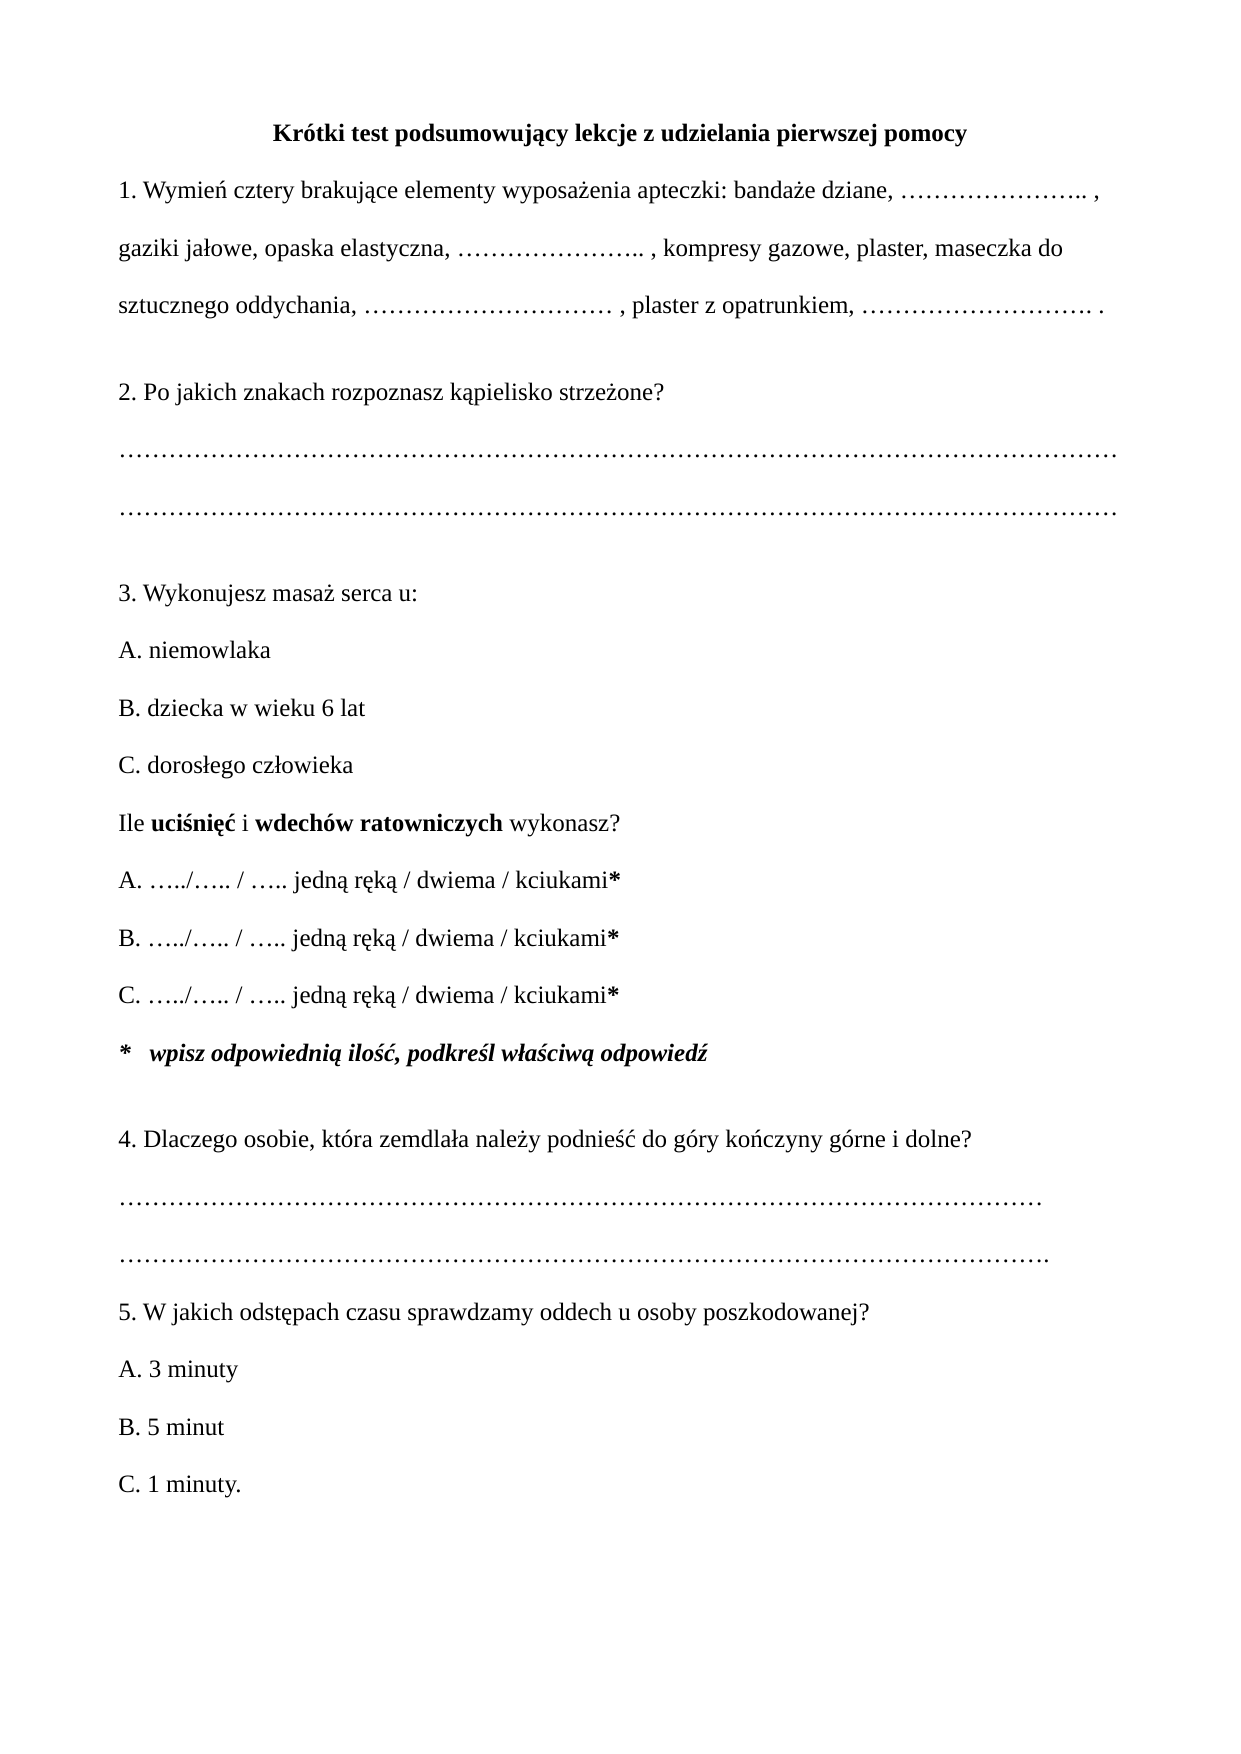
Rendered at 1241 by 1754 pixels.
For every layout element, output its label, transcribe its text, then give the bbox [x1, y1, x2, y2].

text C. 1 minuty. [118, 1469, 1122, 1498]
text Krótki test podsumowujący lekcje z udzielania pierwszej pomocy [118, 118, 1122, 147]
text B. 5 minut [118, 1412, 1122, 1441]
text * wpisz odpowiednią ilość, podkreśl właściwą odpowiedź [118, 1038, 1122, 1067]
text sztucznego oddychania, ………………………… , plaster z opatrunkiem, ………………………. . [118, 291, 1122, 319]
text 4. Dlaczego osobie, która zemdlała należy podnieść do góry kończyny górne i dolne? [118, 1124, 1122, 1153]
text C. dorosłego człowieka [118, 751, 1122, 779]
text 3. Wykonujesz masaż serca u: [118, 578, 1122, 607]
text A. niemowlaka [118, 636, 1122, 664]
text 1. Wymień cztery brakujące elementy wyposażenia apteczki: bandaże dziane, ………………….. , [118, 176, 1122, 204]
text ………………………………………………………………………………………………………… [118, 434, 1122, 463]
text B. dziecka w wieku 6 lat [118, 693, 1122, 722]
text ………………………………………………………………………………………………………… [118, 492, 1122, 521]
text B. …../….. / ….. jedną ręką / dwiema / kciukami* [118, 923, 1122, 952]
text 2. Po jakich znakach rozpoznasz kąpielisko strzeżone? [118, 377, 1122, 406]
text A. …../….. / ….. jedną ręką / dwiema / kciukami* [118, 866, 1122, 894]
text Ile uciśnięć i wdechów ratowniczych wykonasz? [118, 808, 1122, 837]
text ………………………………………………………………………………………………… [118, 1182, 1122, 1211]
text 5. W jakich odstępach czasu sprawdzamy oddech u osoby poszkodowanej? [118, 1297, 1122, 1326]
text C. …../….. / ….. jedną ręką / dwiema / kciukami* [118, 981, 1122, 1009]
text …………………………………………………………………………………………………. [118, 1239, 1122, 1268]
text A. 3 minuty [118, 1354, 1122, 1383]
text gaziki jałowe, opaska elastyczna, ………………….. , kompresy gazowe, plaster, maseczka do [118, 233, 1122, 262]
